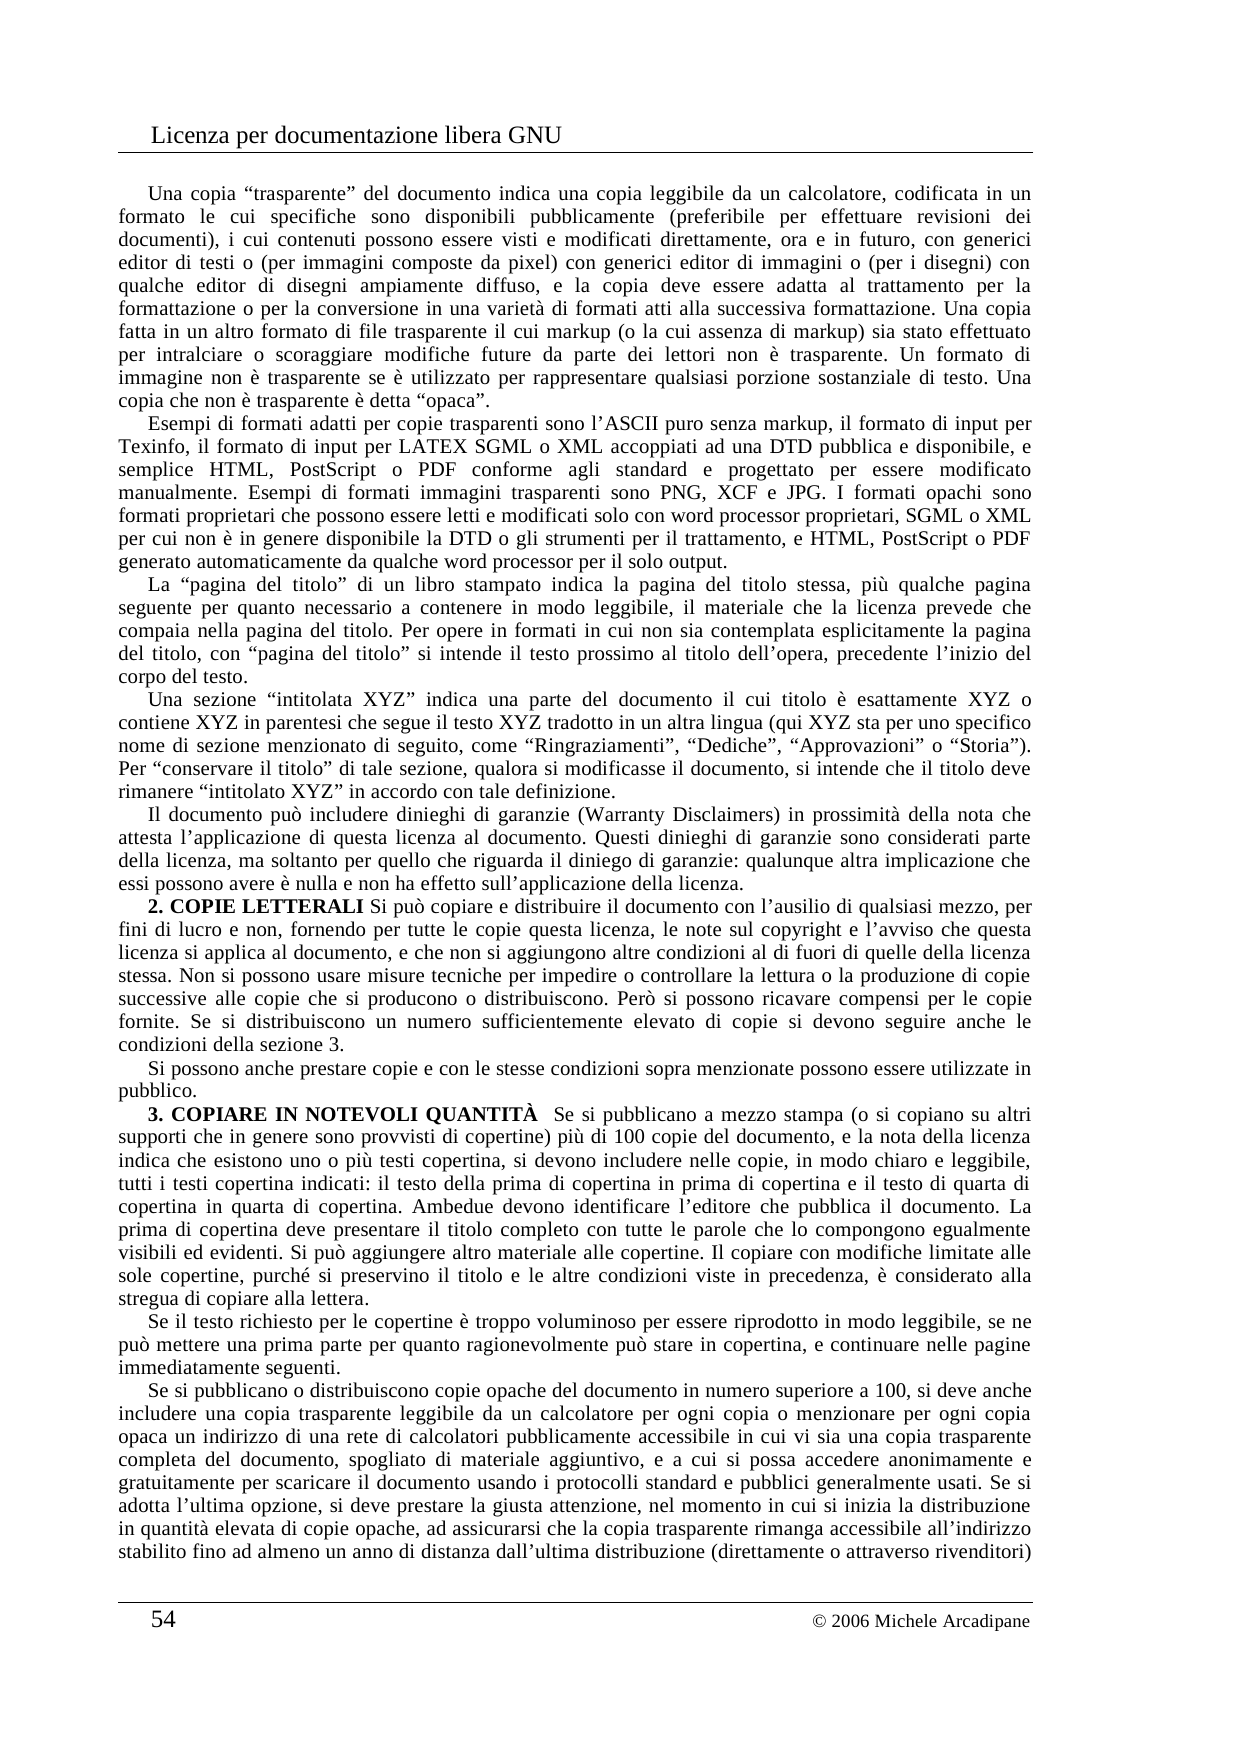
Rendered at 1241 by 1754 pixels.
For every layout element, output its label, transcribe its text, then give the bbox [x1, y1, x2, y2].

text Il documento può includere dinieghi di garanzie (Warranty Disclaimers) in prossimità della nota che attesta l’applicazione di questa licenza al documento. Questi dinieghi di garanzie sono considerati parte della licenza, ma soltanto per quello che riguarda il diniego di garanzie: qualunque altra implicazione che essi possono avere è nulla e non ha effetto sull’applicazione della licenza. [118, 803, 1033, 895]
text Se il testo richiesto per le copertine è troppo voluminoso per essere riprodotto in modo leggibile, se ne può mettere una prima parte per quanto ragionevolmente può stare in copertina, e continuare nelle pagine immediatamente seguenti. [118, 1309, 1033, 1379]
text La “pagina del titolo” di un libro stampato indica la pagina del titolo stessa, più qualche pagina seguente per quanto necessario a contenere in modo leggibile, il materiale che la licenza prevede che compaia nella pagina del titolo. Per opere in formati in cui non sia contemplata esplicitamente la pagina del titolo, con “pagina del titolo” si intende il testo prossimo al titolo dell’opera, precedente l’inizio del corpo del testo. [118, 573, 1033, 688]
text 3. COPIARE IN NOTEVOLI QUANTITÀ Se si pubblicano a mezzo stampa (o si copiano su altri supporti che in genere sono provvisti di copertine) più di 100 copie del documento, e la nota della licenza indica che esistono uno o più testi copertina, si devono includere nelle copie, in modo chiaro e leggibile, tutti i testi copertina indicati: il testo della prima di copertina in prima di copertina e il testo di quarta di copertina in quarta di copertina. Ambedue devono identificare l’editore che pubblica il documento. La prima di copertina deve presentare il titolo completo con tutte le parole che lo compongono egualmente visibili ed evidenti. Si può aggiungere altro materiale alle copertine. Il copiare con modifiche limitate alle sole copertine, purché si preservino il titolo e le altre condizioni viste in precedenza, è considerato alla stregua di copiare alla lettera. [118, 1102, 1033, 1309]
text Si possono anche prestare copie e con le stesse condizioni sopra menzionate possono essere utilizzate in pubblico. [118, 1056, 1033, 1102]
text Una copia “trasparente” del documento indica una copia leggibile da un calcolatore, codificata in un formato le cui specifiche sono disponibili pubblicamente (preferibile per effettuare revisioni dei documenti), i cui contenuti possono essere visti e modificati direttamente, ora e in futuro, con generici editor di testi o (per immagini composte da pixel) con generici editor di immagini o (per i disegni) con qualche editor di disegni ampiamente diffuso, e la copia deve essere adatta al trattamento per la formattazione o per la conversione in una varietà di formati atti alla successiva formattazione. Una copia fatta in un altro formato di file trasparente il cui markup (o la cui assenza di markup) sia stato effettuato per intralciare o scoraggiare modifiche future da parte dei lettori non è trasparente. Un formato di immagine non è trasparente se è utilizzato per rappresentare qualsiasi porzione sostanziale di testo. Una copia che non è trasparente è detta “opaca”. [118, 182, 1033, 412]
text 2. COPIE LETTERALI Si può copiare e distribuire il documento con l’ausilio di qualsiasi mezzo, per fini di lucro e non, fornendo per tutte le copie questa licenza, le note sul copyright e l’avviso che questa licenza si applica al documento, e che non si aggiungono altre condizioni al di fuori di quelle della licenza stessa. Non si possono usare misure tecniche per impedire o controllare la lettura o la produzione di copie successive alle copie che si producono o distribuiscono. Però si possono ricavare compensi per le copie fornite. Se si distribuiscono un numero sufficientemente elevato di copie si devono seguire anche le condizioni della sezione 3. [118, 895, 1033, 1056]
text Esempi di formati adatti per copie trasparenti sono l’ASCII puro senza markup, il formato di input per Texinfo, il formato di input per LATEX SGML o XML accoppiati ad una DTD pubblica e disponibile, e semplice HTML, PostScript o PDF conforme agli standard e progettato per essere modificato manualmente. Esempi di formati immagini trasparenti sono PNG, XCF e JPG. I formati opachi sono formati proprietari che possono essere letti e modificati solo con word processor proprietari, SGML o XML per cui non è in genere disponibile la DTD o gli strumenti per il trattamento, e HTML, PostScript o PDF generato automaticamente da qualche word processor per il solo output. [118, 412, 1033, 573]
text Se si pubblicano o distribuiscono copie opache del documento in numero superiore a 100, si deve anche includere una copia trasparente leggibile da un calcolatore per ogni copia o menzionare per ogni copia opaca un indirizzo di una rete di calcolatori pubblicamente accessibile in cui vi sia una copia trasparente completa del documento, spogliato di materiale aggiuntivo, e a cui si possa accedere anonimamente e gratuitamente per scaricare il documento usando i protocolli standard e pubblici generalmente usati. Se si adotta l’ultima opzione, si deve prestare la giusta attenzione, nel momento in cui si inizia la distribuzione in quantità elevata di copie opache, ad assicurarsi che la copia trasparente rimanga accessibile all’indirizzo stabilito fino ad almeno un anno di distanza dall’ultima distribuzione (direttamente o attraverso rivenditori) [118, 1379, 1033, 1563]
text Una sezione “intitolata XYZ” indica una parte del documento il cui titolo è esattamente XYZ o contiene XYZ in parentesi che segue il testo XYZ tradotto in un altra lingua (qui XYZ sta per uno specifico nome di sezione menzionato di seguito, come “Ringraziamenti”, “Dediche”, “Approvazioni” o “Storia”). Per “conservare il titolo” di tale sezione, qualora si modificasse il documento, si intende che il titolo deve rimanere “intitolato XYZ” in accordo con tale definizione. [118, 688, 1033, 803]
